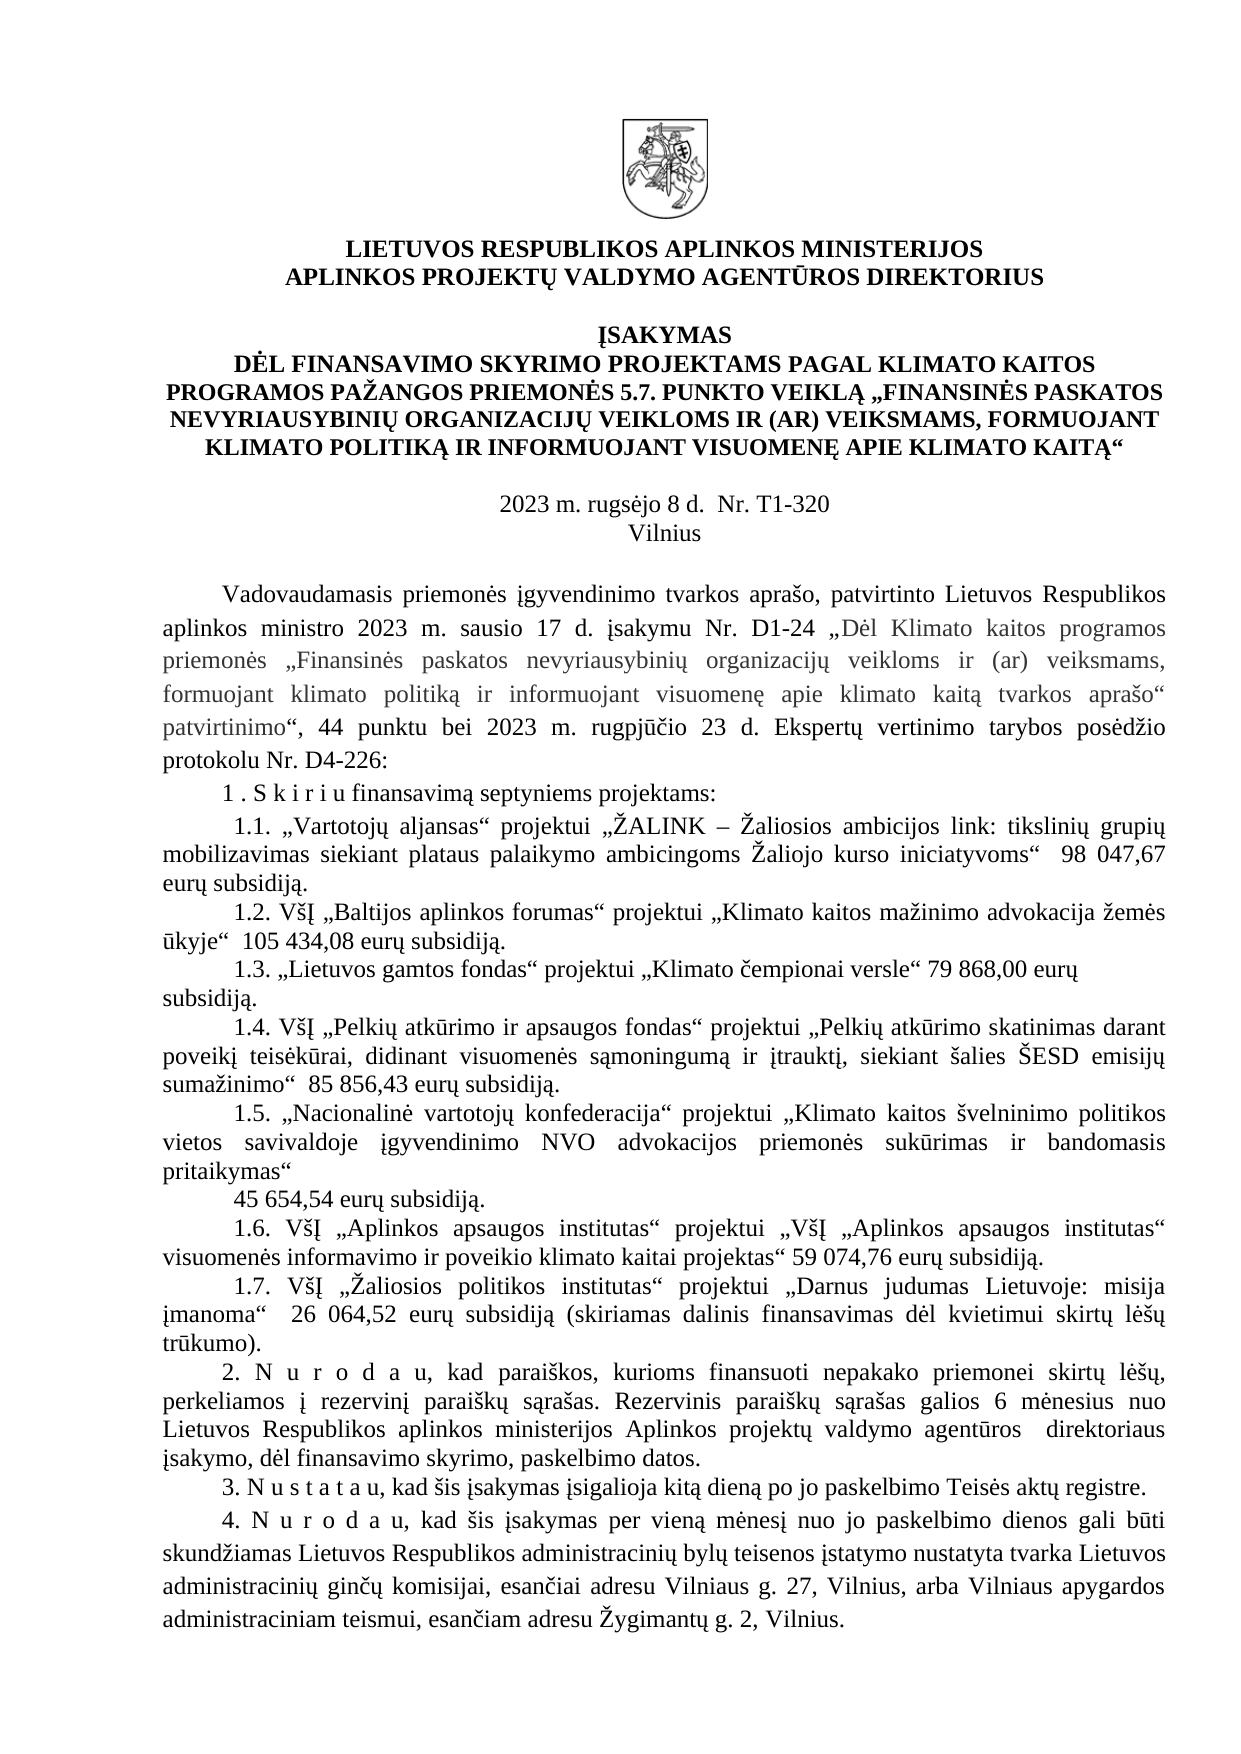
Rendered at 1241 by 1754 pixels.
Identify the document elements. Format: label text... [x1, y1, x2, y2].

text 1.7. VšĮ „Žaliosios politikos institutas“ projektui „Darnus judumas Lietuvoje: misija įmanoma“ 26 064,52 eurų subsidiją (skiriamas dalinis finansavimas dėl kvietimui skirtų lėšų trūkumo). [162, 1271, 1167, 1357]
text LIETUVOS RESPUBLIKOS APLINKOS MINISTERIJOS [162, 234, 1167, 262]
text 1.4. VšĮ „Pelkių atkūrimo ir apsaugos fondas“ projektui „Pelkių atkūrimo skatinimas darant poveikį teisėkūrai, didinant visuomenės sąmoningumą ir įtrauktį, siekiant šalies ŠESD emisijų sumažinimo“ 85 856,43 eurų subsidiją. [162, 1012, 1167, 1098]
text Vadovaudamasis priemonės įgyvendinimo tvarkos aprašo, patvirtinto Lietuvos Respublikos aplinkos ministro 2023 m. sausio 17 d. įsakymu Nr. D1-24 „Dėl Klimato kaitos programos priemonės „Finansinės paskatos nevyriausybinių organizacijų veikloms ir (ar) veiksmams, formuojant klimato politiką ir informuojant visuomenę apie klimato kaitą tvarkos aprašo“ patvirtinimo“, 44 punktu bei 2023 m. rugpjūčio 23 d. Ekspertų vertinimo tarybos posėdžio protokolu Nr. D4-226: [162, 579, 1167, 773]
text 2. N u r o d a u, kad paraiškos, kurioms finansuoti nepakako priemonei skirtų lėšų, perkeliamos į rezervinį paraiškų sąrašas. Rezervinis paraiškų sąrašas galios 6 mėnesius nuo Lietuvos Respublikos aplinkos ministerijos Aplinkos projektų valdymo agentūros direktoriaus įsakymo, dėl finansavimo skyrimo, paskelbimo datos. [162, 1357, 1167, 1472]
text Vilnius [162, 518, 1167, 547]
text 1 . S k i r i u finansavimą septyniems projektams: [162, 778, 1167, 806]
text 1.6. VšĮ „Aplinkos apsaugos institutas“ projektui „VšĮ „Aplinkos apsaugos institutas“ visuomenės informavimo ir poveikio klimato kaitai projektas“ 59 074,76 eurų subsidiją. [162, 1213, 1167, 1271]
text 4. N u r o d a u, kad šis įsakymas per vieną mėnesį nuo jo paskelbimo dienos gali būti skundžiamas Lietuvos Respublikos administracinių bylų teisenos įstatymo nustatyta tvarka Lietuvos administracinių ginčų komisijai, esančiai adresu Vilniaus g. 27, Vilnius, arba Vilniaus apygardos administraciniam teismui, esančiam adresu Žygimantų g. 2, Vilnius. [162, 1505, 1167, 1633]
text 1.3. „Lietuvos gamtos fondas“ projektui „Klimato čempionai versle“ 79 868,00 eurų subsidiją. [162, 954, 1167, 1012]
text 1.5. „Nacionalinė vartotojų konfederacija“ projektui „Klimato kaitos švelninimo politikos vietos savivaldoje įgyvendinimo NVO advokacijos priemonės sukūrimas ir bandomasis pritaikymas“ [162, 1098, 1167, 1184]
text 1.1. „Vartotojų aljansas“ projektui „ŽALINK – Žaliosios ambicijos link: tikslinių grupių mobilizavimas siekiant plataus palaikymo ambicingoms Žaliojo kurso iniciatyvoms“ 98 047,67 eurų subsidiją. [162, 811, 1167, 897]
text 45 654,54 eurų subsidiją. [162, 1184, 1167, 1213]
text 1.2. VšĮ „Baltijos aplinkos forumas“ projektui „Klimato kaitos mažinimo advokacija žemės ūkyje“ 105 434,08 eurų subsidiją. [162, 897, 1167, 954]
text Įsakymas [162, 320, 1167, 349]
text 3. N u s t a t a u, kad šis įsakymas įsigalioja kitą dieną po jo paskelbimo Teisės aktų registre. [162, 1472, 1167, 1501]
text DĖL FINANSAVIMO SKYRIMO PROJEKTAMS pagal Klimato kaitos programos Pažangos priemonės 5.7. punkto veiklą „Finansinės paskatos nevyriausybinių organizacijų veikloms ir (ar) veiksmams, formuojant klimato politiką ir informuojant visuomenę apie klimato kaitą“ [162, 349, 1167, 460]
text APLINKOS PROJEKTŲ VALDYMO AGENTŪROS DIREKTORIUS [162, 262, 1167, 291]
text 2023 m. rugsėjo 8 d. Nr. T1-320 [162, 489, 1167, 518]
